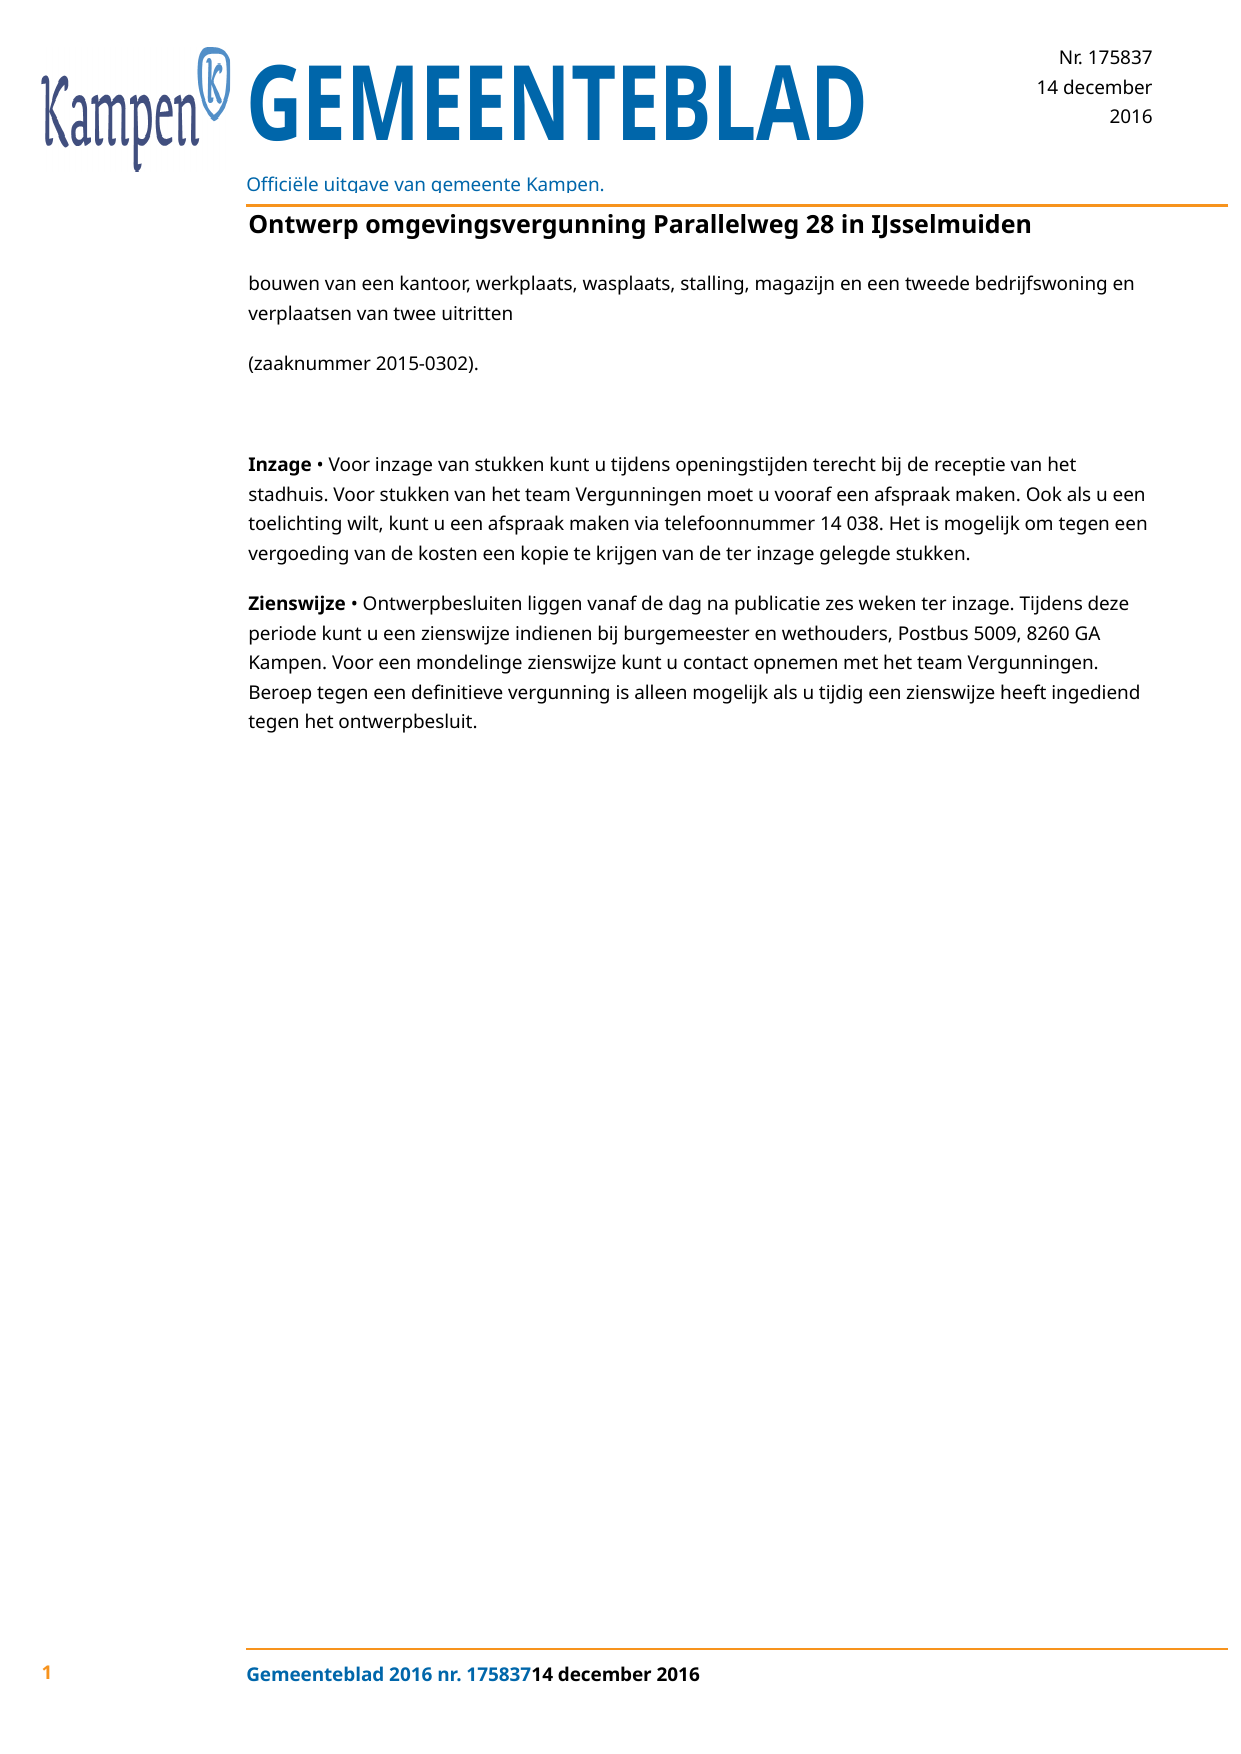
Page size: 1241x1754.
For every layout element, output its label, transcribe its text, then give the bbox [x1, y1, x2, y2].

text bouwen van een kantoor, werkplaats, wasplaats, stalling, magazijn en een tweede bedrijfswoning en verplaatsen van twee uitritten [248, 270, 1152, 326]
text Zienswijze • Ontwerpbesluiten liggen vanaf de dag na publicatie zes weken ter inzage. Tijdens deze periode kunt u een zienswijze indienen bij burgemeester en wethouders, Postbus 5009, 8260 GA Kampen. Voor een mondelinge zienswijze kunt u contact opnemen met het team Vergunningen. Beroep tegen een definitieve vergunning is alleen mogelijk als u tijdig een zienswijze heeft ingediend tegen het ontwerpbesluit. [248, 590, 1152, 734]
text Inzage • Voor inzage van stukken kunt u tijdens openingstijden terecht bij de receptie van het stadhuis. Voor stukken van het team Vergunningen moet u vooraf een afspraak maken. Ook als u een toelichting wilt, kunt u een afspraak maken via telefoonnummer 14 038. Het is mogelijk om tegen een vergoeding van de kosten een kopie te krijgen van de ter inzage gelegde stukken. [248, 451, 1152, 566]
text Ontwerp omgevingsvergunning Parallelweg 28 in IJsselmuiden [248, 207, 1152, 241]
text (zaaknummer 2015-0302). [248, 350, 1152, 376]
picture [41, 47, 231, 172]
